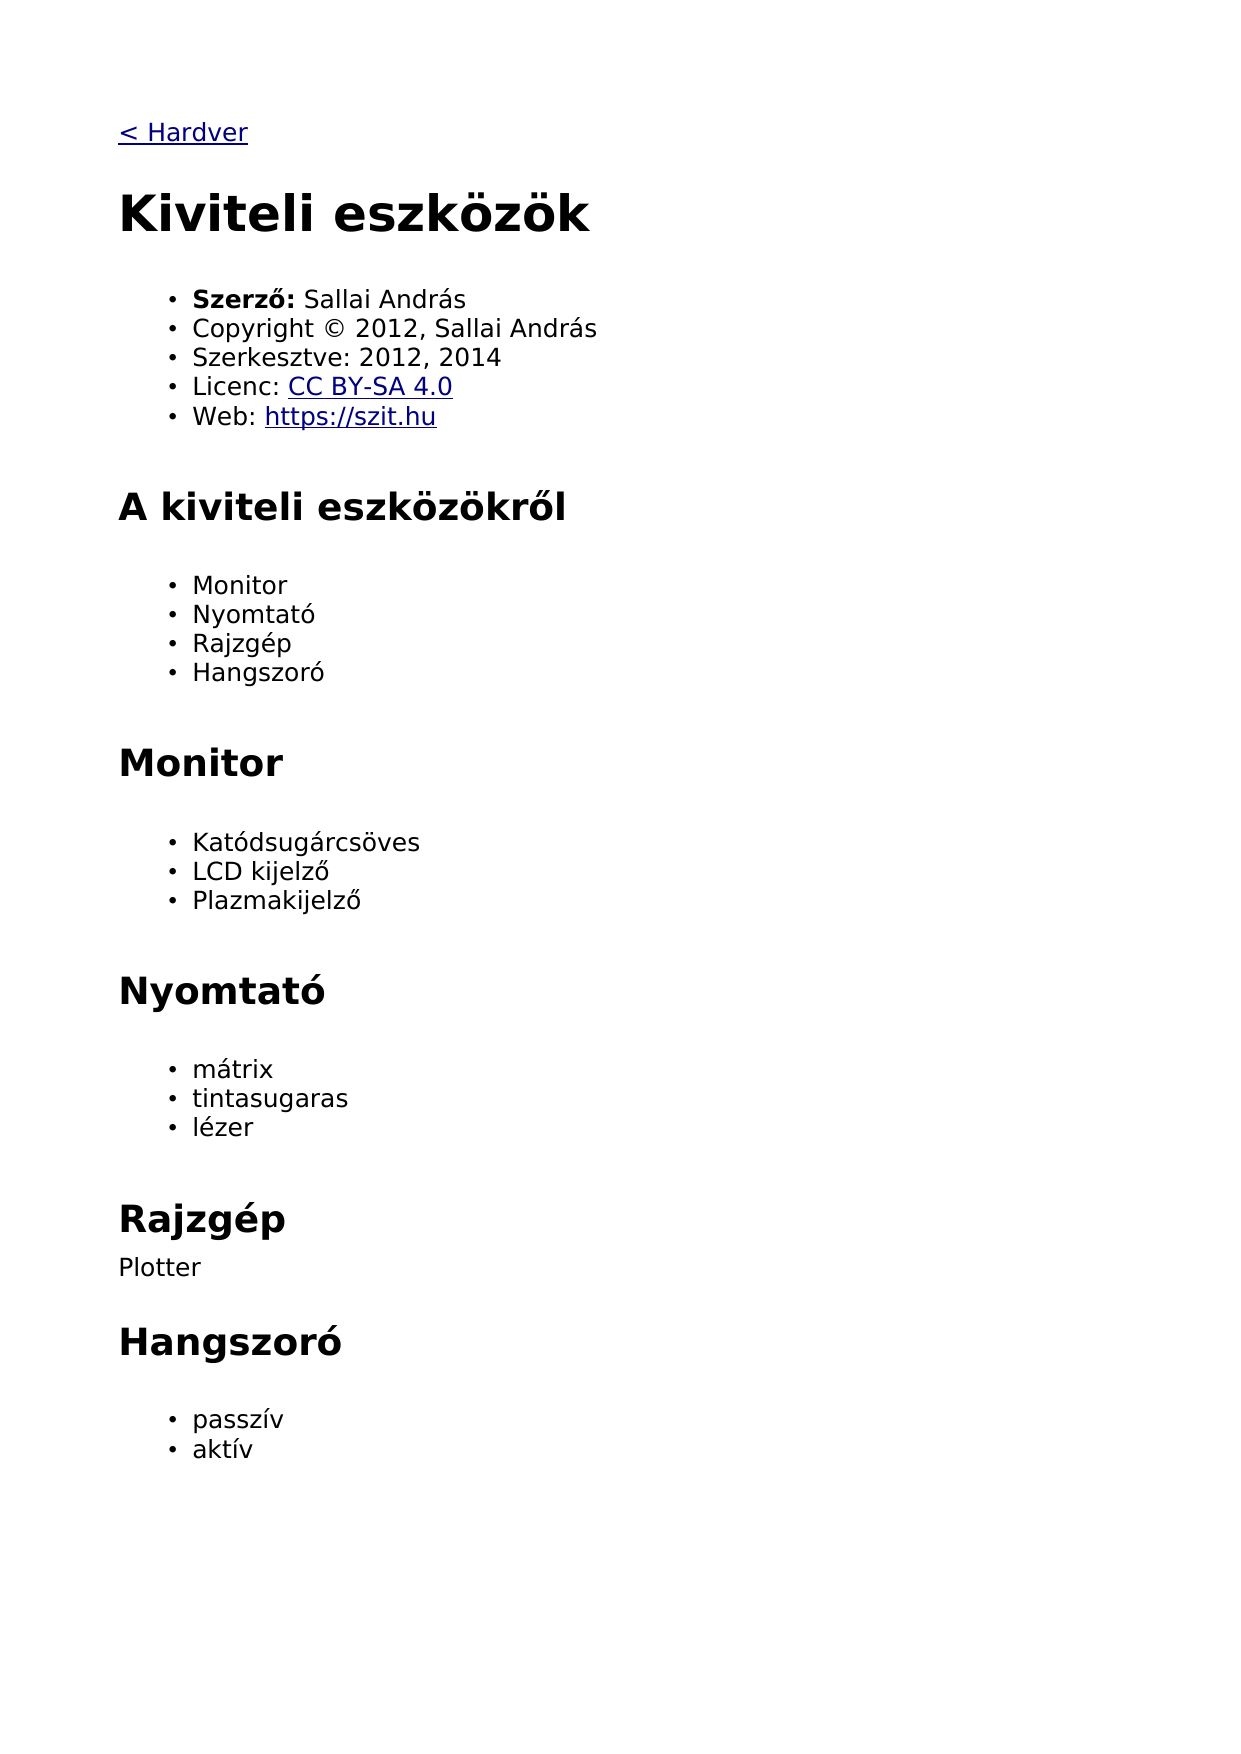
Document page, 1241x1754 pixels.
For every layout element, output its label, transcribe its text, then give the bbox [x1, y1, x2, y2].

list Katódsugárcsöves [177, 828, 1122, 857]
subtitle Kiviteli eszközök [118, 185, 1122, 243]
list mátrix [177, 1055, 1122, 1084]
subtitle Hangszoró [118, 1320, 1122, 1364]
list Szerkesztve: 2012, 2014 [177, 343, 1122, 372]
list Rajzgép [177, 629, 1122, 658]
list Plazmakijelző [177, 886, 1122, 915]
list Web: https://szit.hu [177, 402, 1122, 431]
text < Hardver [118, 118, 1122, 147]
list tintasugaras [177, 1084, 1122, 1114]
subtitle A kiviteli eszközökről [118, 485, 1122, 529]
list aktív [177, 1435, 1122, 1464]
list Hangszoró [177, 658, 1122, 688]
list LCD kijelző [177, 857, 1122, 886]
list Szerző: Sallai András [177, 285, 1122, 314]
list passzív [177, 1406, 1122, 1435]
list Nyomtató [177, 600, 1122, 629]
list lézer [177, 1114, 1122, 1143]
subtitle Rajzgép [118, 1197, 1122, 1241]
text Plotter [118, 1253, 1122, 1283]
subtitle Nyomtató [118, 970, 1122, 1013]
list Copyright © 2012, Sallai András [177, 314, 1122, 343]
list Licenc: CC BY-SA 4.0 [177, 372, 1122, 402]
subtitle Monitor [118, 742, 1122, 786]
list Monitor [177, 571, 1122, 600]
